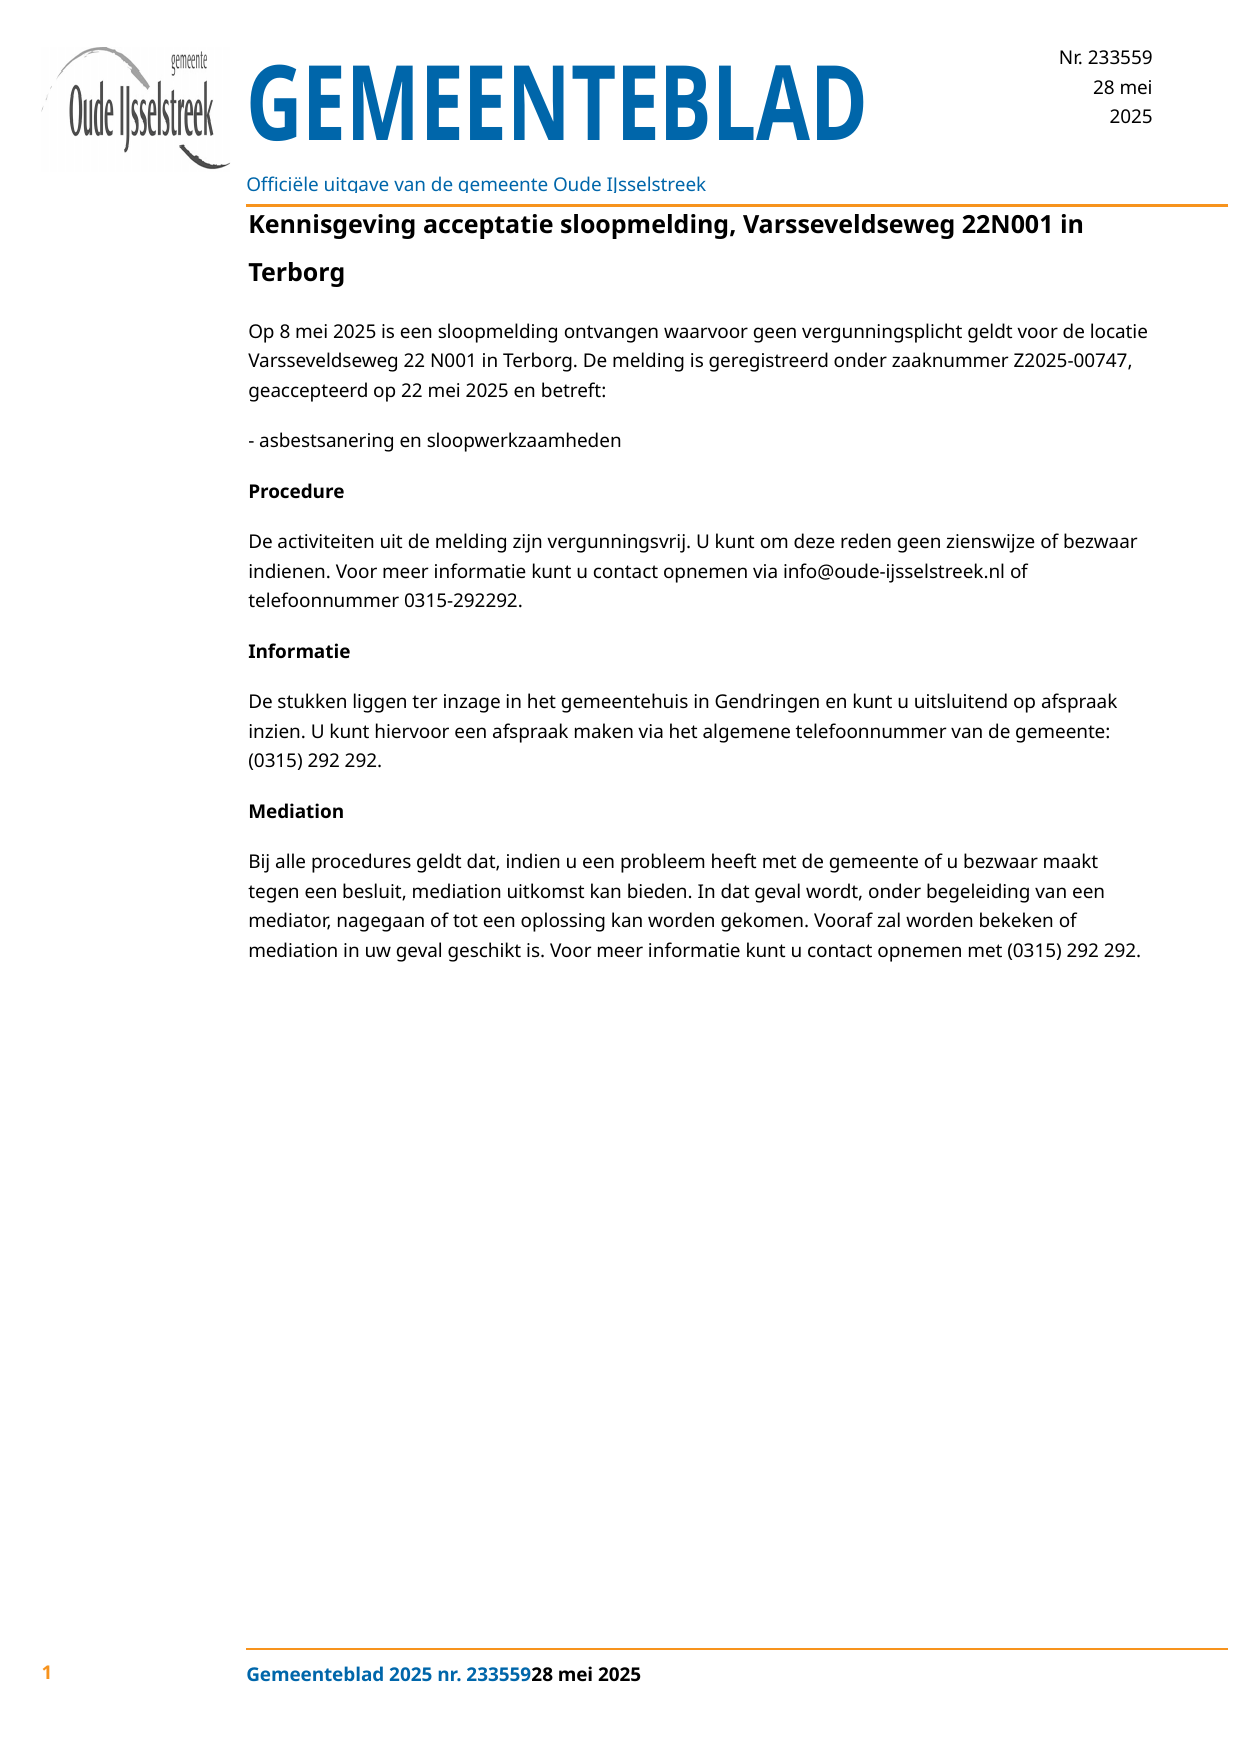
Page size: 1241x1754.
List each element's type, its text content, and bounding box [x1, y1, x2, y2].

text Kennisgeving acceptatie sloopmelding, Varsseveldseweg 22N001 in Terborg [248, 207, 1152, 288]
text Bij alle procedures geldt dat, indien u een probleem heeft met de gemeente of u bezwaar maakt tegen een besluit, mediation uitkomst kan bieden. In dat geval wordt, onder begeleiding van een mediator, nagegaan of tot een oplossing kan worden gekomen. Vooraf zal worden bekeken of mediation in uw geval geschikt is. Voor meer informatie kunt u contact opnemen met (0315) 292 292. [248, 848, 1152, 963]
text Procedure [248, 478, 1152, 504]
text De stukken liggen ter inzage in het gemeentehuis in Gendringen en kunt u uitsluitend op afspraak inzien. U kunt hiervoor een afspraak maken via het algemene telefoonnummer van de gemeente: (0315) 292 292. [248, 688, 1152, 773]
text De activiteiten uit de melding zijn vergunningsvrij. U kunt om deze reden geen zienswijze of bezwaar indienen. Voor meer informatie kunt u contact opnemen via info@oude-ijsselstreek.nl of telefoonnummer 0315-292292. [248, 528, 1152, 613]
text - asbestsanering en sloopwerkzaamheden [248, 427, 1152, 453]
text Op 8 mei 2025 is een sloopmelding ontvangen waarvoor geen vergunningsplicht geldt voor de locatie Varsseveldseweg 22 N001 in Terborg. De melding is geregistreerd onder zaaknummer Z2025-00747, geaccepteerd op 22 mei 2025 en betreft: [248, 318, 1152, 403]
text Mediation [248, 798, 1152, 824]
picture [41, 47, 231, 172]
text Informatie [248, 638, 1152, 664]
